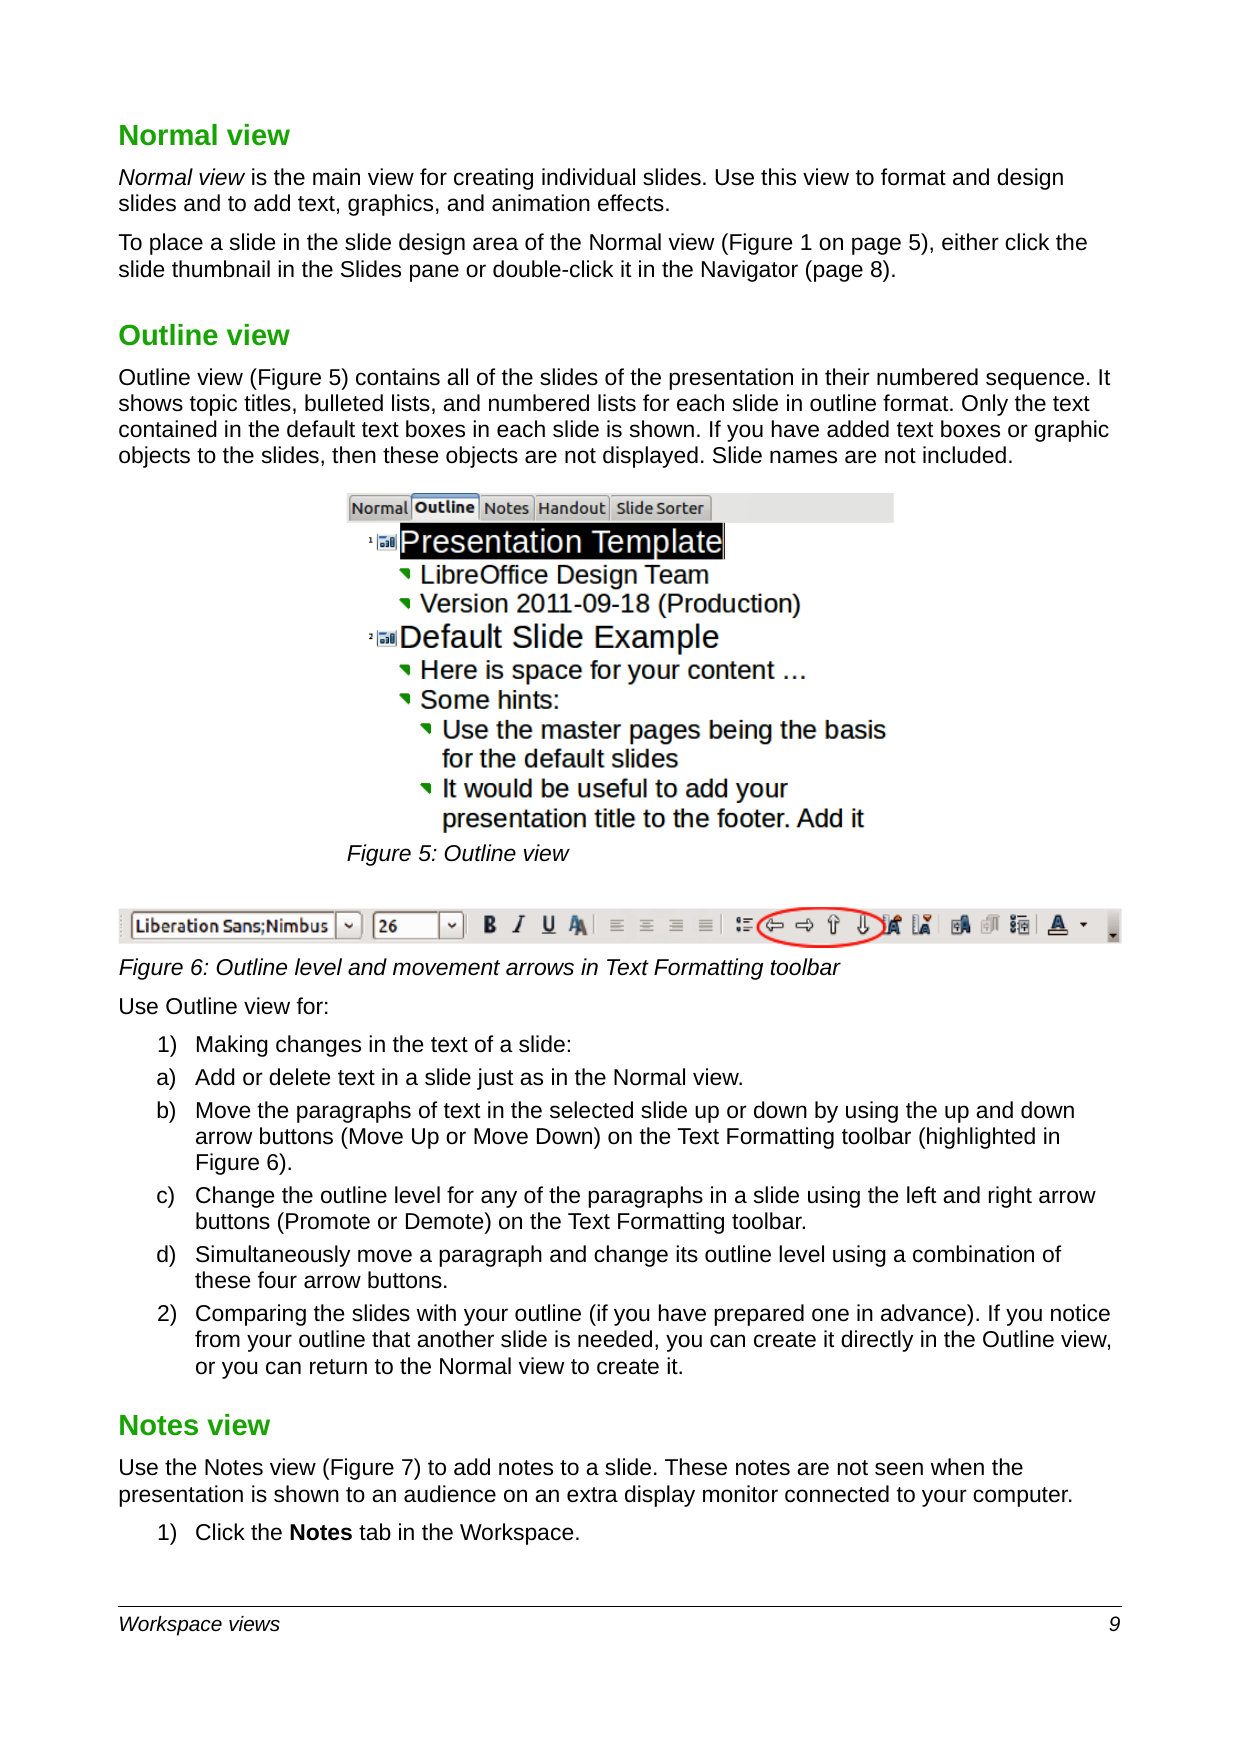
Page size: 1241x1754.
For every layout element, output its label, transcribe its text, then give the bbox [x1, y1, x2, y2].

subtitle Outline view [118, 317, 1122, 351]
text To place a slide in the slide design area of the Normal view (Figure 1 on page 5), either click the slide thumbnail in the Slides pane or double-click it in the Navigator (page 8). [118, 229, 1122, 282]
list Making changes in the text of a slide: [177, 1031, 1122, 1058]
list Click the Notes tab in the Workspace. [177, 1519, 1122, 1546]
text Use the Notes view (Figure 7) to add notes to a slide. These notes are not seen when the presentation is shown to an audience on an extra display monitor connected to your computer. [118, 1454, 1122, 1507]
text Use Outline view for: [118, 993, 1122, 1019]
list Comparing the slides with your outline (if you have prepared one in advance). If you notice from your outline that another slide is needed, you can create it directly in the Outline view, or you can return to the Normal view to create it. [177, 1300, 1122, 1379]
list Change the outline level for any of the paragraphs in a slide using the left and right arrow buttons (Promote or Demote) on the Text Formatting toolbar. [156, 1182, 1122, 1235]
subtitle Normal view [118, 118, 1122, 152]
list Simultaneously move a paragraph and change its outline level using a combination of these four arrow buttons. [156, 1241, 1122, 1294]
picture [346, 493, 894, 834]
subtitle Notes view [118, 1408, 1122, 1442]
text Outline view (Figure 5) contains all of the slides of the presentation in their numbered sequence. It shows topic titles, bulleted lists, and numbered lists for each slide in outline format. Only the text contained in the default text boxes in each slide is shown. If you have added text boxes or graphic objects to the slides, then these objects are not displayed. Slide names are not included. [118, 363, 1122, 469]
list Add or delete text in a slide just as in the Normal view. [156, 1064, 1122, 1090]
text Figure 5: Outline view [347, 840, 894, 866]
text Normal view is the main view for creating individual slides. Use this view to format and design slides and to add text, graphics, and animation effects. [118, 164, 1122, 217]
text Figure 6: Outline level and movement arrows in Text Formatting toolbar [118, 954, 1122, 980]
list Move the paragraphs of text in the selected slide up or down by using the up and down arrow buttons (Move Up or Move Down) on the Text Formatting toolbar (highlighted in Figure 6). [156, 1097, 1122, 1176]
picture [118, 907, 1122, 948]
